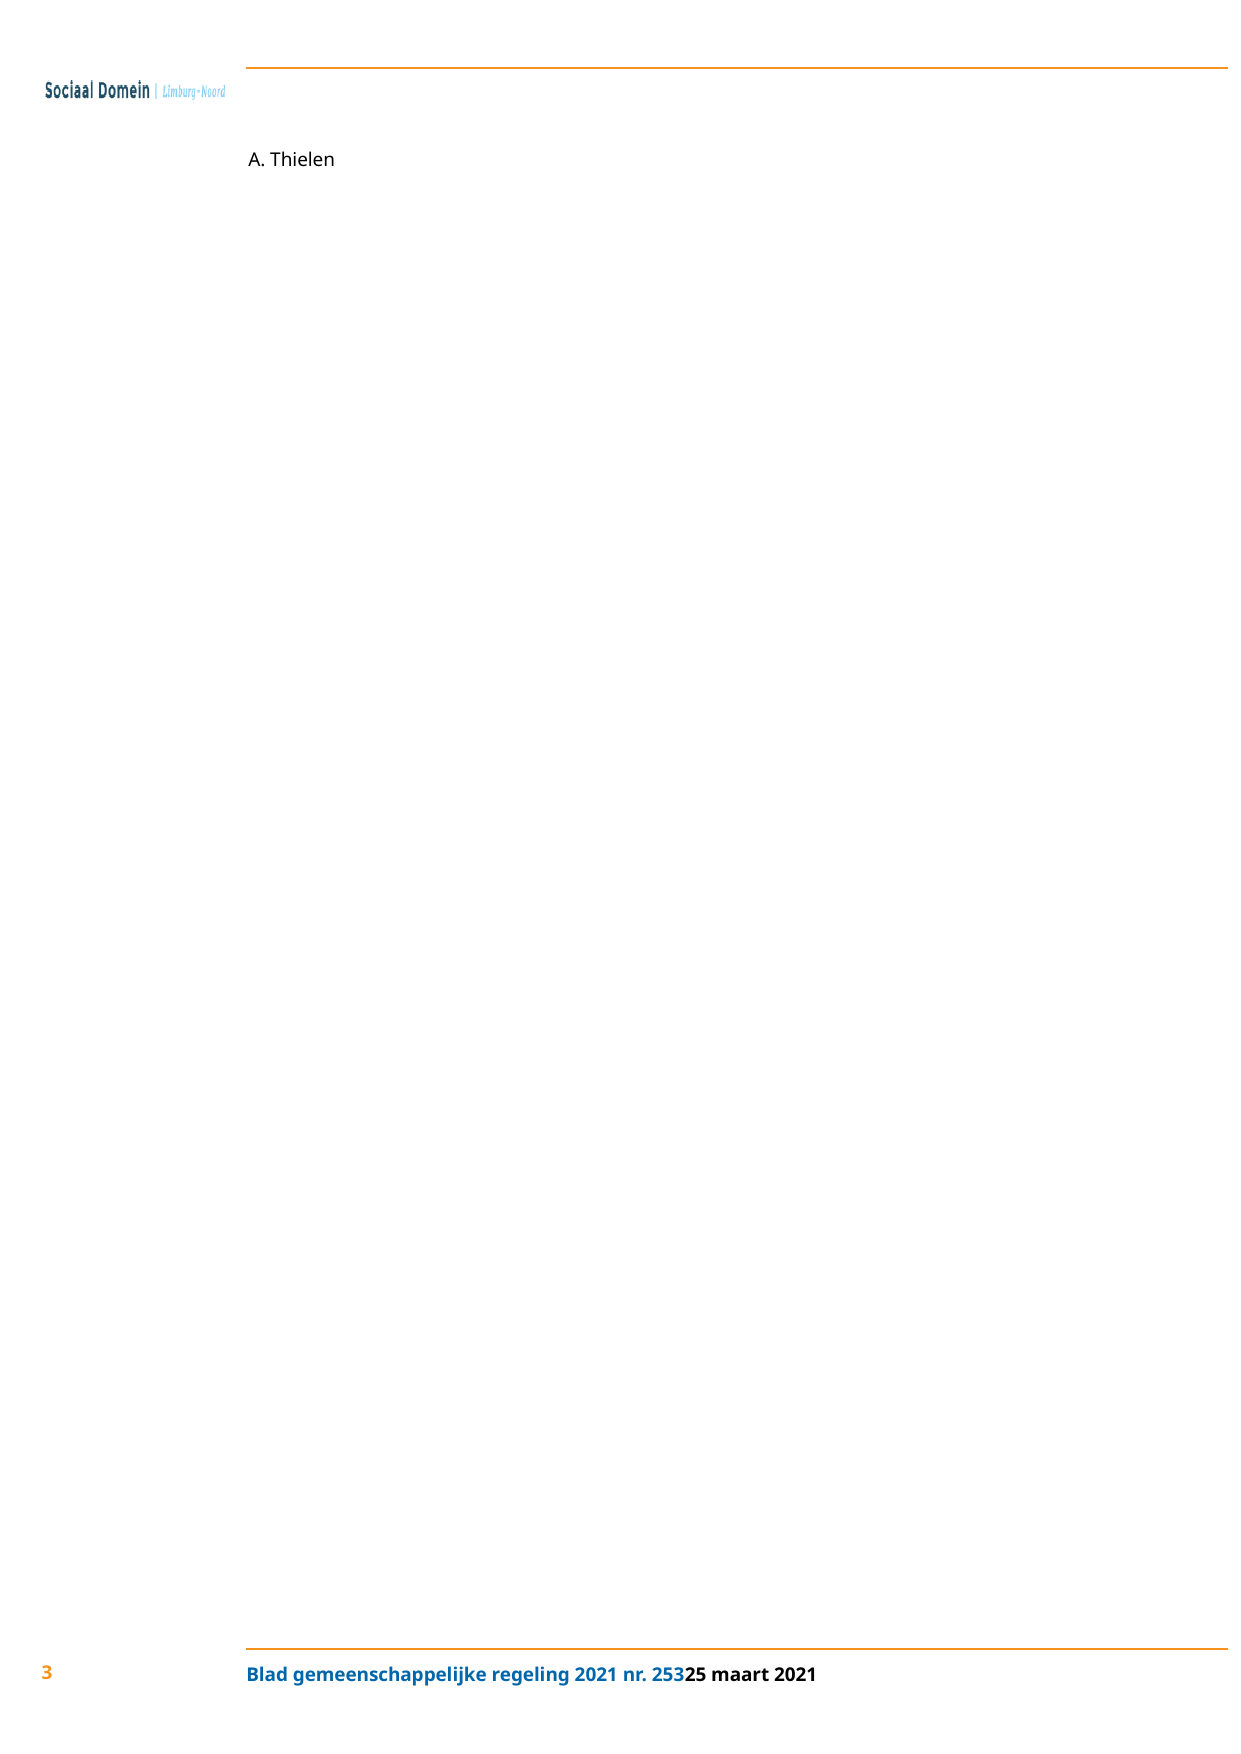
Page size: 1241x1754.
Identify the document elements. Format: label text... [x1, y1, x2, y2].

text A. Thielen [248, 146, 1152, 172]
picture [41, 47, 231, 172]
